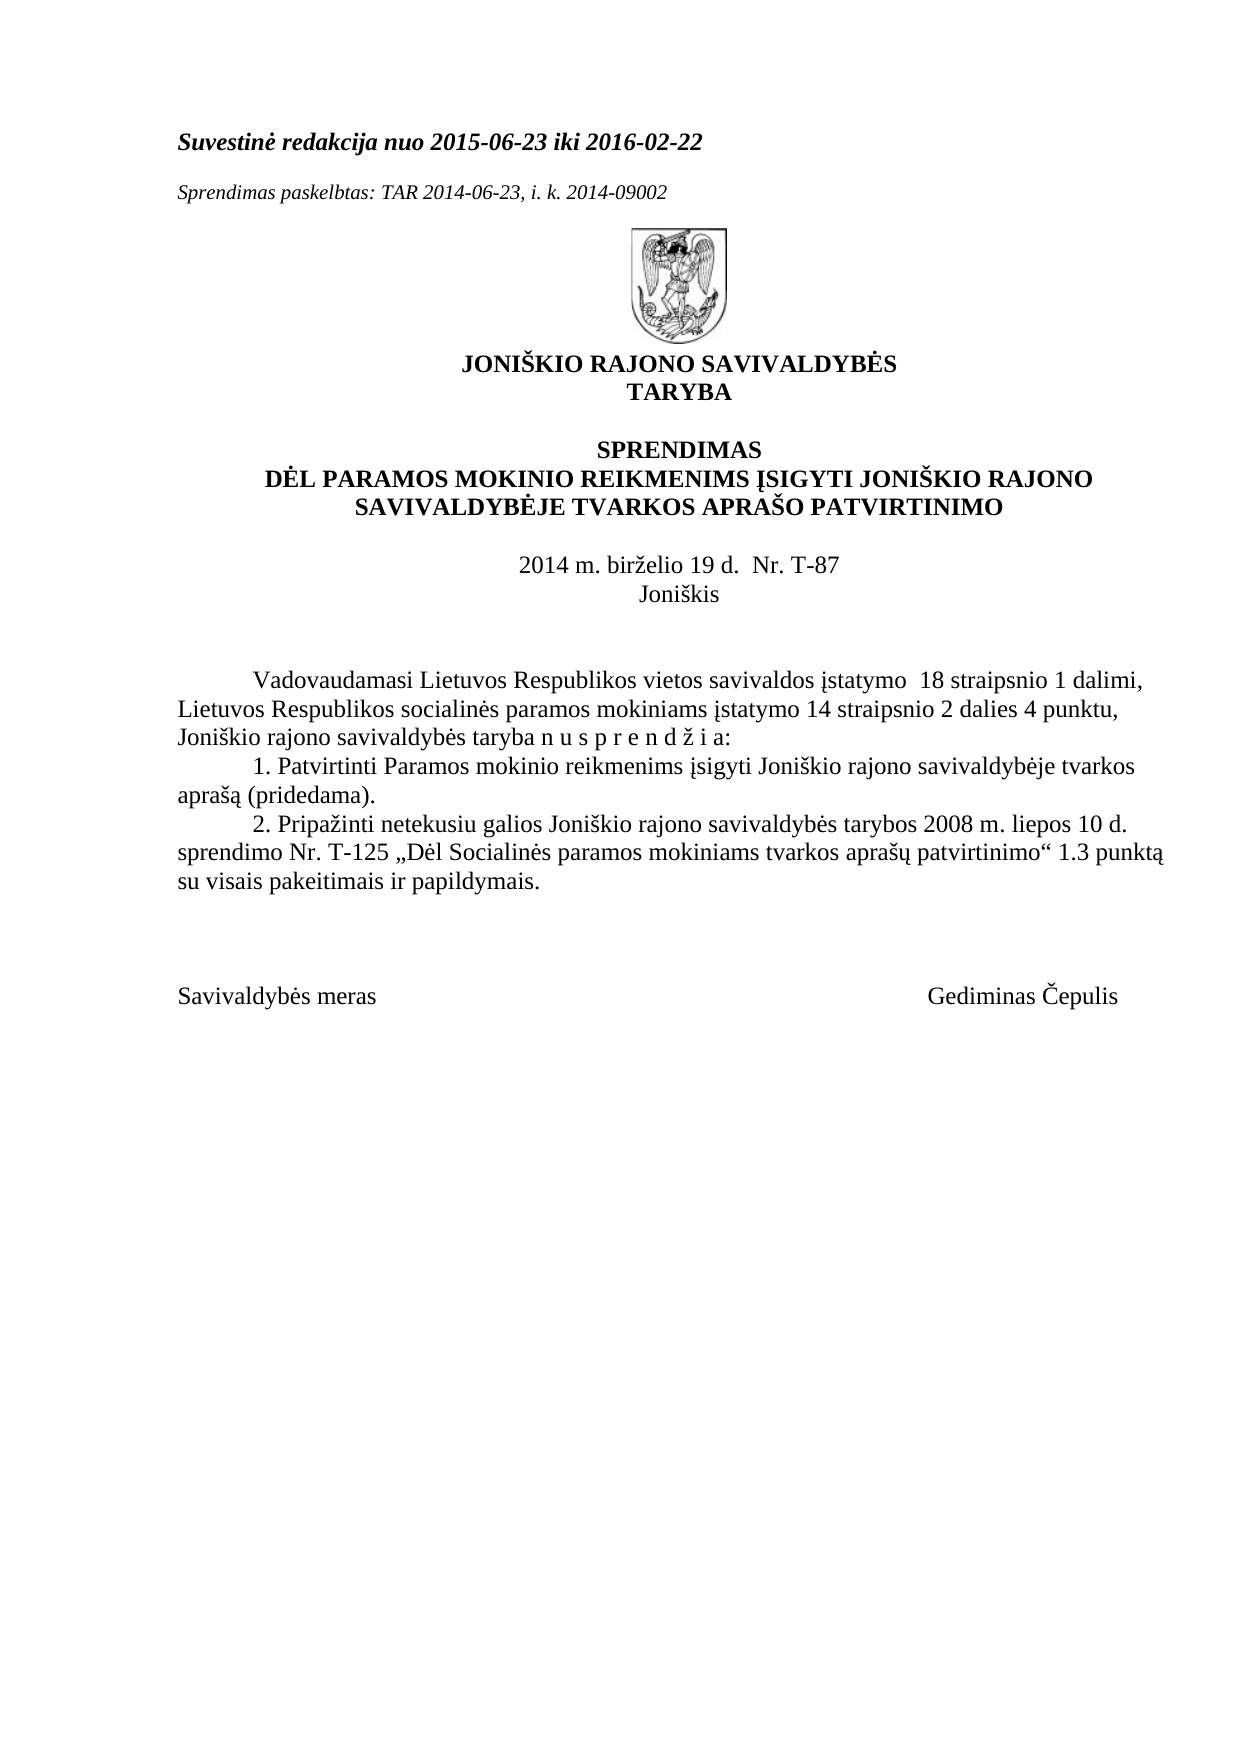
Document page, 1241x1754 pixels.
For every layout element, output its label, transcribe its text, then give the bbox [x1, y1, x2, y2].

text SPRENDIMAS [177, 435, 1181, 464]
text Suvestinė redakcija nuo 2015-06-23 iki 2016-02-22 [177, 127, 1181, 156]
text Sprendimas paskelbtas: TAR 2014-06-23, i. k. 2014-09002 [177, 180, 1181, 204]
text 1. Patvirtinti Paramos mokinio reikmenims įsigyti Joniškio rajono savivaldybėje tvarkos aprašą (pridedama). [177, 751, 1181, 809]
text Vadovaudamasi Lietuvos Respublikos vietos savivaldos įstatymo 18 straipsnio 1 dalimi, Lietuvos Respublikos socialinės paramos mokiniams įstatymo 14 straipsnio 2 dalies 4 punktu, Joniškio rajono savivaldybės taryba n u s p r e n d ž i a: [177, 665, 1181, 751]
text 2014 m. birželio 19 d. Nr. T-87 [177, 550, 1181, 579]
text Joniškio rajono savivaldybės TARYBA [177, 349, 1181, 406]
text Joniškis [177, 579, 1181, 607]
text Savivaldybės meras Gediminas Čepulis [177, 981, 1181, 1010]
text DĖL PARAMOS MOKINIO REIKMENIMS ĮSIGYTI JONIŠKIO RAJONO SAVIVALDYBĖJE TVARKOS APRAŠO PATVIRTINIMO [177, 464, 1181, 521]
text 2. Pripažinti netekusiu galios Joniškio rajono savivaldybės tarybos 2008 m. liepos 10 d. sprendimo Nr. T-125 „Dėl Socialinės paramos mokiniams tvarkos aprašų patvirtinimo“ 1.3 punktą su visais pakeitimais ir papildymais. [177, 809, 1181, 895]
